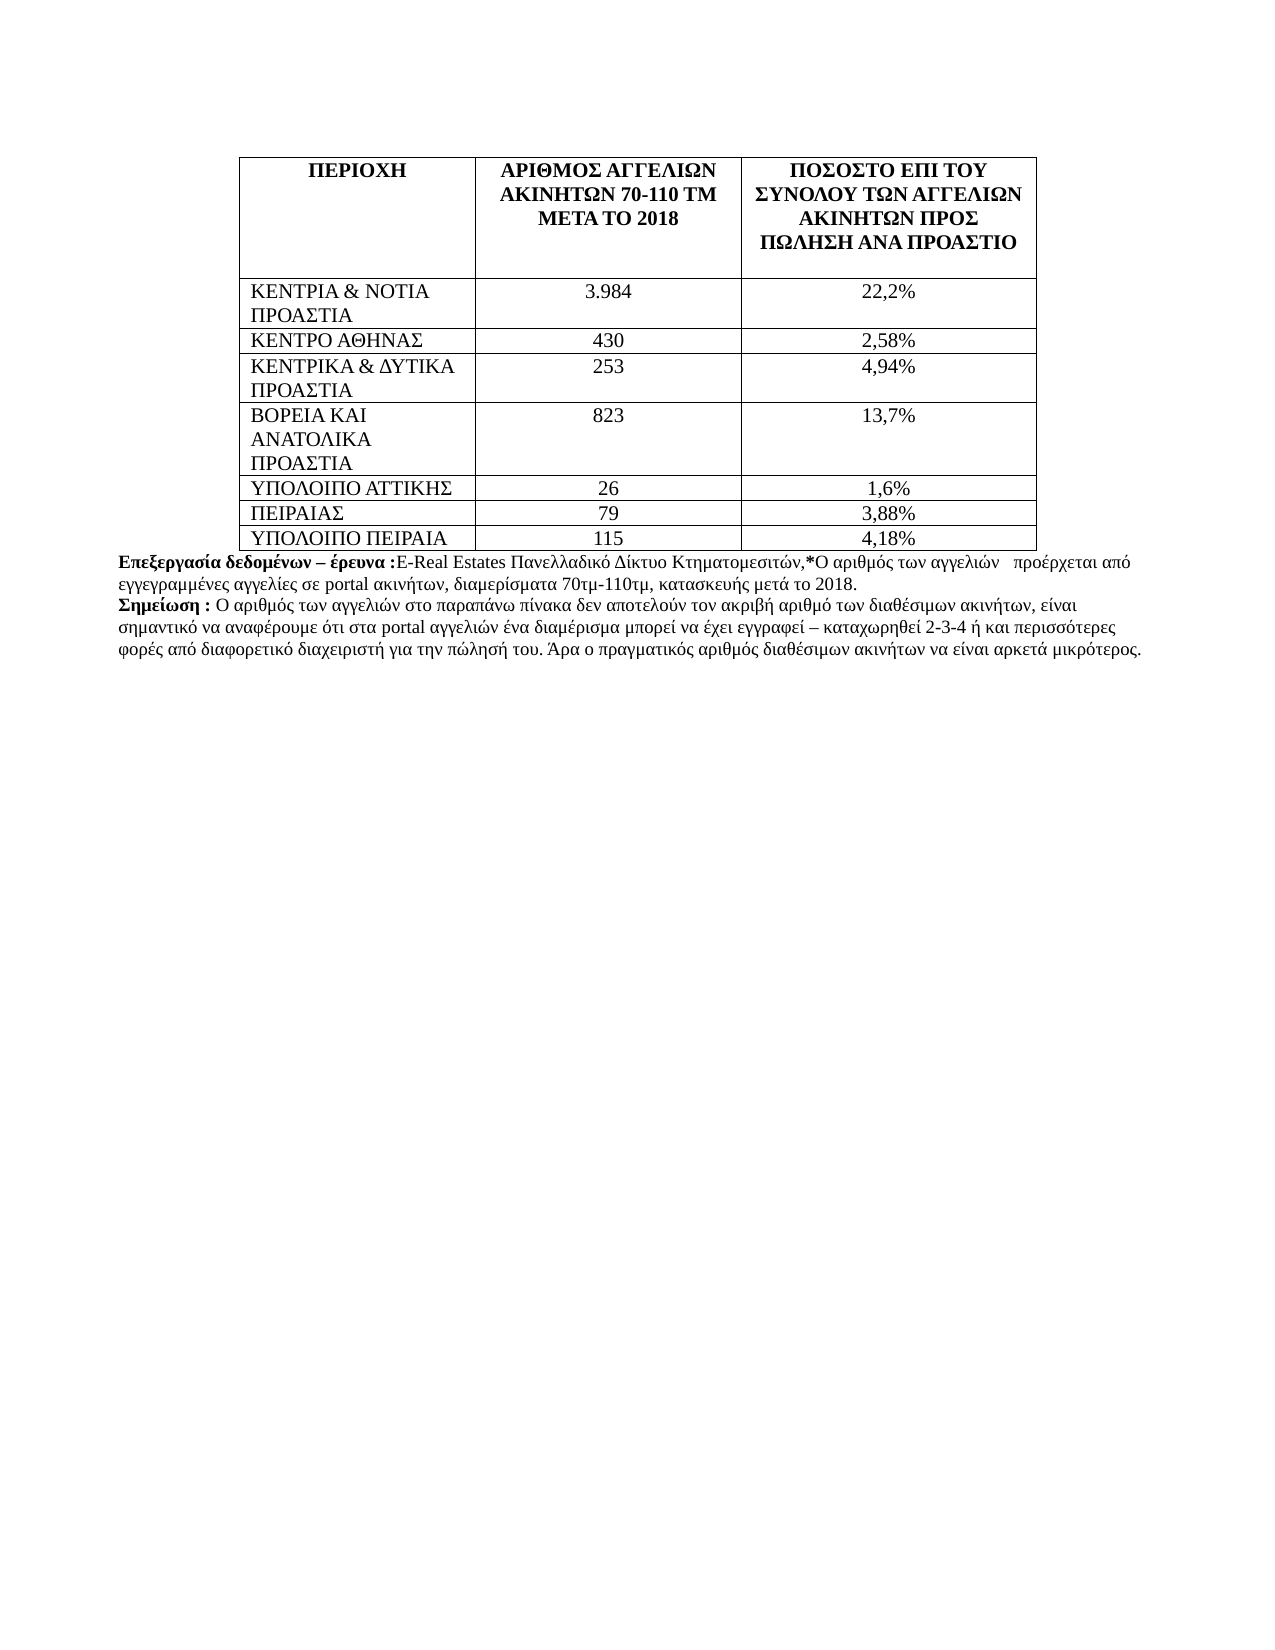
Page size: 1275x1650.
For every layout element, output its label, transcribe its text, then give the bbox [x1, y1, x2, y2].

text Σημείωση : Ο αριθμός των αγγελιών στο παραπάνω πίνακα δεν αποτελούν τον ακριβή αριθμό των διαθέσιμων ακινήτων, είναι σημαντικό να αναφέρουμε ότι στα portal αγγελιών ένα διαμέρισμα μπορεί να έχει εγγραφεί – καταχωρηθεί 2-3-4 ή και περισσότερες φορές από διαφορετικό διαχειριστή για την πώλησή του. Άρα ο πραγματικός αριθμός διαθέσιμων ακινήτων να είναι αρκετά μικρότερος. [118, 594, 1157, 659]
table_cell 4,18% [742, 526, 1036, 550]
table_cell 79 [476, 501, 741, 525]
table_cell 4,94% [742, 354, 1036, 402]
table_cell ΥΠΟΛΟΙΠΟ ΑΤΤΙΚΗΣ [240, 476, 475, 500]
table_cell 253 [476, 354, 741, 402]
table_header ΠΕΡΙΟΧΗ [240, 158, 475, 278]
table_cell 13,7% [742, 403, 1036, 475]
table_header ΠΟΣΟΣΤΟ ΕΠΙ ΤΟΥ ΣΥΝΟΛΟΥ ΤΩΝ ΑΓΓΕΛΙΩΝ ΑΚΙΝΗΤΩΝ ΠΡΟΣ ΠΩΛΗΣΗ ΑΝΑ ΠΡΟΑΣΤΙΟ [742, 158, 1036, 278]
table_cell ΥΠΟΛΟΙΠΟ ΠΕΙΡΑΙΑ [240, 526, 475, 550]
table_cell ΚΕΝΤΡΙΑ & ΝΟΤΙΑ ΠΡΟΑΣΤΙΑ [240, 279, 475, 327]
table_cell 823 [476, 403, 741, 475]
table_cell 26 [476, 476, 741, 500]
table_cell 1,6% [742, 476, 1036, 500]
table_cell 430 [476, 329, 741, 352]
table_cell ΚΕΝΤΡΟ ΑΘΗΝΑΣ [240, 329, 475, 352]
table_cell 2,58% [742, 329, 1036, 352]
table_cell 22,2% [742, 279, 1036, 327]
table_cell 3.984 [476, 279, 741, 327]
text Επεξεργασία δεδομένων – έρευνα :E-Real Estates Πανελλαδικό Δίκτυο Κτηματομεσιτών,*O αριθμός των αγγελιών προέρχεται από εγγεγραμμένες αγγελίες σε portal ακινήτων, διαμερίσματα 70τμ-110τμ, κατασκευής μετά το 2018. [118, 147, 1157, 594]
table_cell ΠΕΙΡΑΙΑΣ [240, 501, 475, 525]
table_cell ΒΟΡΕΙΑ ΚΑΙ ΑΝΑΤΟΛΙΚΑ ΠΡΟΑΣΤΙΑ [240, 403, 475, 475]
table_cell 115 [476, 526, 741, 550]
table_cell ΚΕΝΤΡΙΚΑ & ΔΥΤΙΚΑ ΠΡΟΑΣΤΙΑ [240, 354, 475, 402]
table_header ΑΡΙΘΜΟΣ ΑΓΓΕΛΙΩΝ ΑΚΙΝΗΤΩΝ 70-110 ΤΜ ΜΕΤΑ ΤΟ 2018 [476, 158, 741, 278]
table_cell 3,88% [742, 501, 1036, 525]
